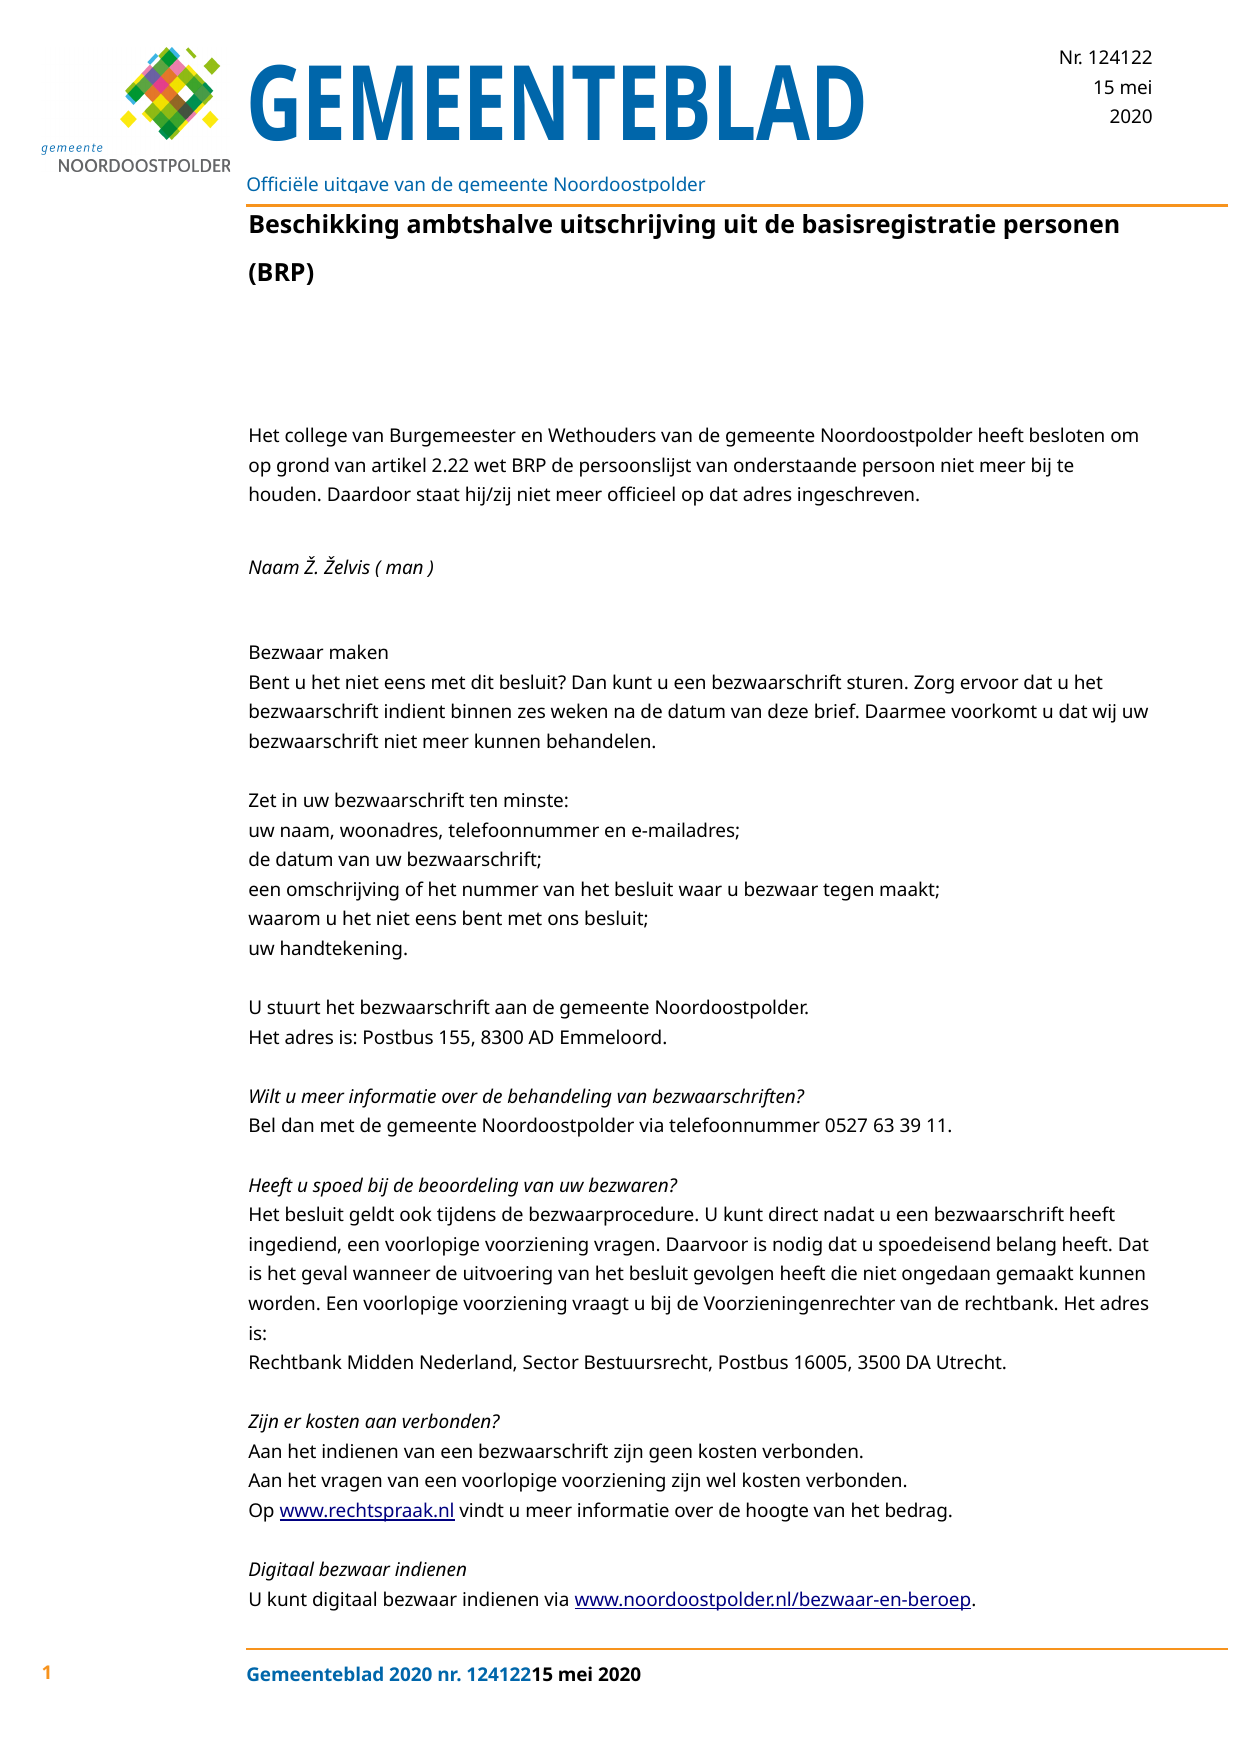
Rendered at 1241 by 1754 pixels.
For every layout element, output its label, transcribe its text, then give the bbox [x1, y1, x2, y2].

text een omschrijving of het nummer van het besluit waar u bezwaar tegen maakt; [248, 876, 1152, 902]
text Wilt u meer informatie over de behandeling van bezwaarschriften? [248, 1083, 1152, 1109]
text Bezwaar maken [248, 639, 1152, 665]
text waarom u het niet eens bent met ons besluit; [248, 906, 1152, 931]
text Het college van Burgemeester en Wethouders van de gemeente Noordoostpolder heeft besloten om op grond van artikel 2.22 wet BRP de persoonslijst van onderstaande persoon niet meer bij te houden. Daardoor staat hij/zij niet meer officieel op dat adres ingeschreven. [248, 422, 1152, 507]
text Bent u het niet eens met dit besluit? Dan kunt u een bezwaarschrift sturen. Zorg ervoor dat u het bezwaarschrift indient binnen zes weken na de datum van deze brief. Daarmee voorkomt u dat wij uw bezwaarschrift niet meer kunnen behandelen. [248, 669, 1152, 754]
text U kunt digitaal bezwaar indienen via www.noordoostpolder.nl/bezwaar-en-beroep. [248, 1586, 1152, 1612]
text Aan het indienen van een bezwaarschrift zijn geen kosten verbonden. [248, 1438, 1152, 1464]
text Zet in uw bezwaarschrift ten minste: [248, 787, 1152, 813]
text Rechtbank Midden Nederland, Sector Bestuursrecht, Postbus 16005, 3500 DA Utrecht. [248, 1349, 1152, 1375]
text Naam Ž. Želvis ( man ) [248, 554, 1152, 580]
text U stuurt het bezwaarschrift aan de gemeente Noordoostpolder. [248, 994, 1152, 1020]
text Op www.rechtspraak.nl vindt u meer informatie over de hoogte van het bedrag. [248, 1497, 1152, 1523]
text uw naam, woonadres, telefoonnummer en e-mailadres; [248, 817, 1152, 842]
text Beschikking ambtshalve uitschrijving uit de basisregistratie personen (BRP) [248, 207, 1152, 288]
text uw handtekening. [248, 935, 1152, 961]
picture [41, 47, 231, 172]
text Heeft u spoed bij de beoordeling van uw bezwaren? [248, 1172, 1152, 1197]
text Zijn er kosten aan verbonden? [248, 1408, 1152, 1434]
text Het besluit geldt ook tijdens de bezwaarprocedure. U kunt direct nadat u een bezwaarschrift heeft ingediend, een voorlopige voorziening vragen. Daarvoor is nodig dat u spoedeisend belang heeft. Dat is het geval wanneer de uitvoering van het besluit gevolgen heeft die niet ongedaan gemaakt kunnen worden. Een voorlopige voorziening vraagt u bij de Voorzieningenrechter van de rechtbank. Het adres is: [248, 1201, 1152, 1345]
text Bel dan met de gemeente Noordoostpolder via telefoonnummer 0527 63 39 11. [248, 1113, 1152, 1138]
text Digitaal bezwaar indienen [248, 1556, 1152, 1582]
text de datum van uw bezwaarschrift; [248, 846, 1152, 872]
text Aan het vragen van een voorlopige voorziening zijn wel kosten verbonden. [248, 1468, 1152, 1493]
text Het adres is: Postbus 155, 8300 AD Emmeloord. [248, 1024, 1152, 1049]
